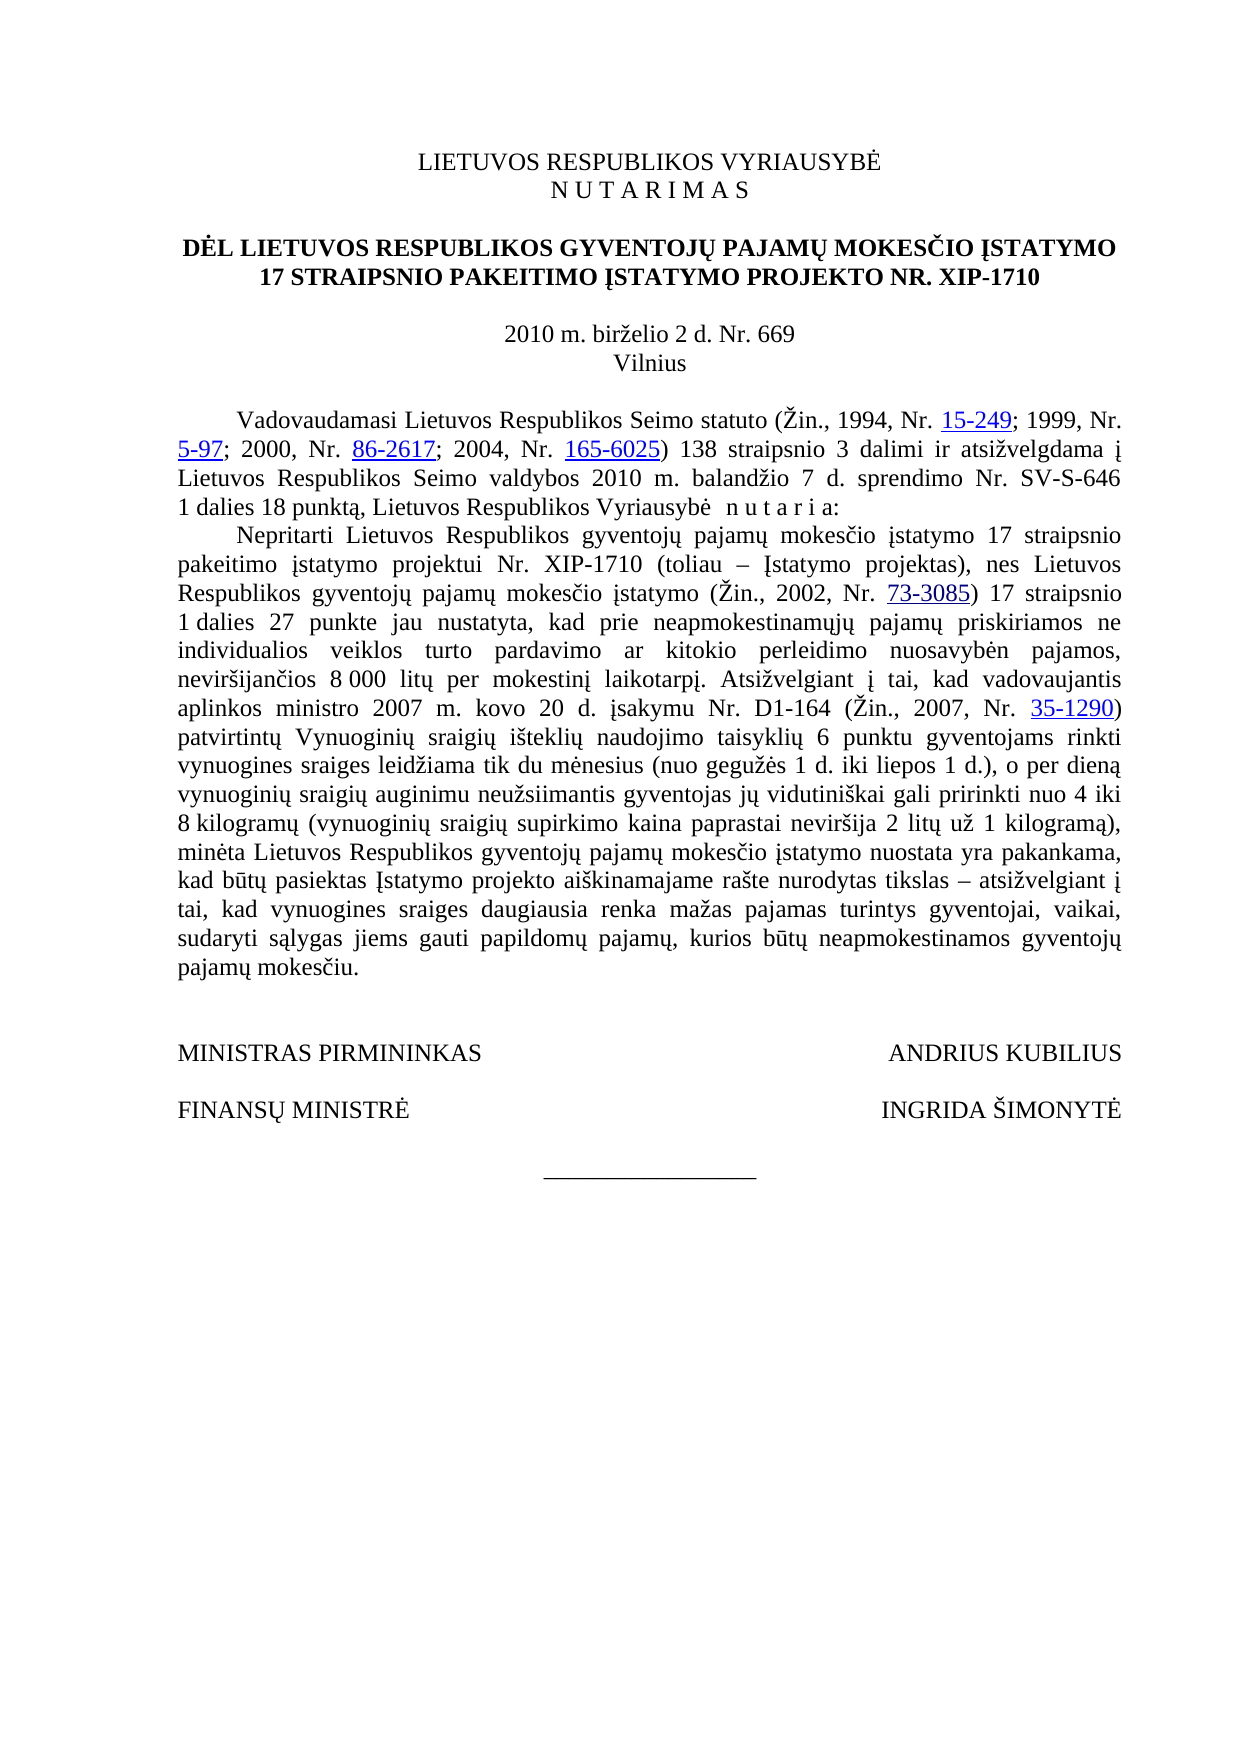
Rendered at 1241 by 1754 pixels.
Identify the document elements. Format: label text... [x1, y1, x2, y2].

text Lietuvos Respublikos Vyriausybė [177, 147, 1122, 176]
text Nepritarti Lietuvos Respublikos gyventojų pajamų mokesčio įstatymo 17 straipsnio pakeitimo įstatymo projektui Nr. XIP-1710 (toliau – Įstatymo projektas), nes Lietuvos Respublikos gyventojų pajamų mokesčio įstatymo (Žin., 2002, Nr. 73-3085) 17 straipsnio 1 dalies 27 punkte jau nustatyta, kad prie neapmokestinamųjų pajamų priskiriamos ne individualios veiklos turto pardavimo ar kitokio perleidimo nuosavybėn pajamos, neviršijančios 8 000 litų per mokestinį laikotarpį. Atsižvelgiant į tai, kad vadovaujantis aplinkos ministro 2007 m. kovo 20 d. įsakymu Nr. D1-164 (Žin., 2007, Nr. 35-1290) patvirtintų Vynuoginių sraigių išteklių naudojimo taisyklių 6 punktu gyventojams rinkti vynuogines sraiges leidžiama tik du mėnesius (nuo gegužės 1 d. iki liepos 1 d.), o per dieną vynuoginių sraigių auginimu neužsiimantis gyventojas jų vidutiniškai gali pririnkti nuo 4 iki 8 kilogramų (vynuoginių sraigių supirkimo kaina paprastai neviršija 2 litų už 1 kilogramą), minėta Lietuvos Respublikos gyventojų pajamų mokesčio įstatymo nuostata yra pakankama, kad būtų pasiektas Įstatymo projekto aiškinamajame rašte nurodytas tikslas – atsižvelgiant į tai, kad vynuogines sraiges daugiausia renka mažas pajamas turintys gyventojai, vaikai, sudaryti sąlygas jiems gauti papildomų pajamų, kurios būtų neapmokestinamos gyventojų pajamų mokesčiu. [177, 521, 1122, 981]
text 2010 m. birželio 2 d. Nr. 669 [177, 319, 1122, 348]
text MINISTRAS PIRMININKAS ANDRIUS KUBILIUS [177, 1038, 1122, 1067]
text _________________ [177, 1153, 1122, 1182]
text DĖL LIETUVOS RESPUBLIKOS GYVENTOJŲ PAJAMŲ MOKESČIO ĮSTATYMO 17 STRAIPSNIO PAKEITIMO ĮSTATYMO PROJEKTO NR. XIP-1710 [177, 233, 1122, 291]
text NUTARIMAS [177, 176, 1122, 204]
text Vadovaudamasi Lietuvos Respublikos Seimo statuto (Žin., 1994, Nr. 15-249; 1999, Nr. 5-97; 2000, Nr. 86-2617; 2004, Nr. 165-6025) 138 straipsnio 3 dalimi ir atsižvelgdama į Lietuvos Respublikos Seimo valdybos 2010 m. balandžio 7 d. sprendimo Nr. SV-S-646 1 dalies 18 punktą, Lietuvos Respublikos Vyriausybė nutaria: [177, 406, 1122, 521]
text FINANSŲ MINISTRĖ INGRIDA ŠIMONYTĖ [177, 1096, 1122, 1124]
text Vilnius [177, 348, 1122, 377]
